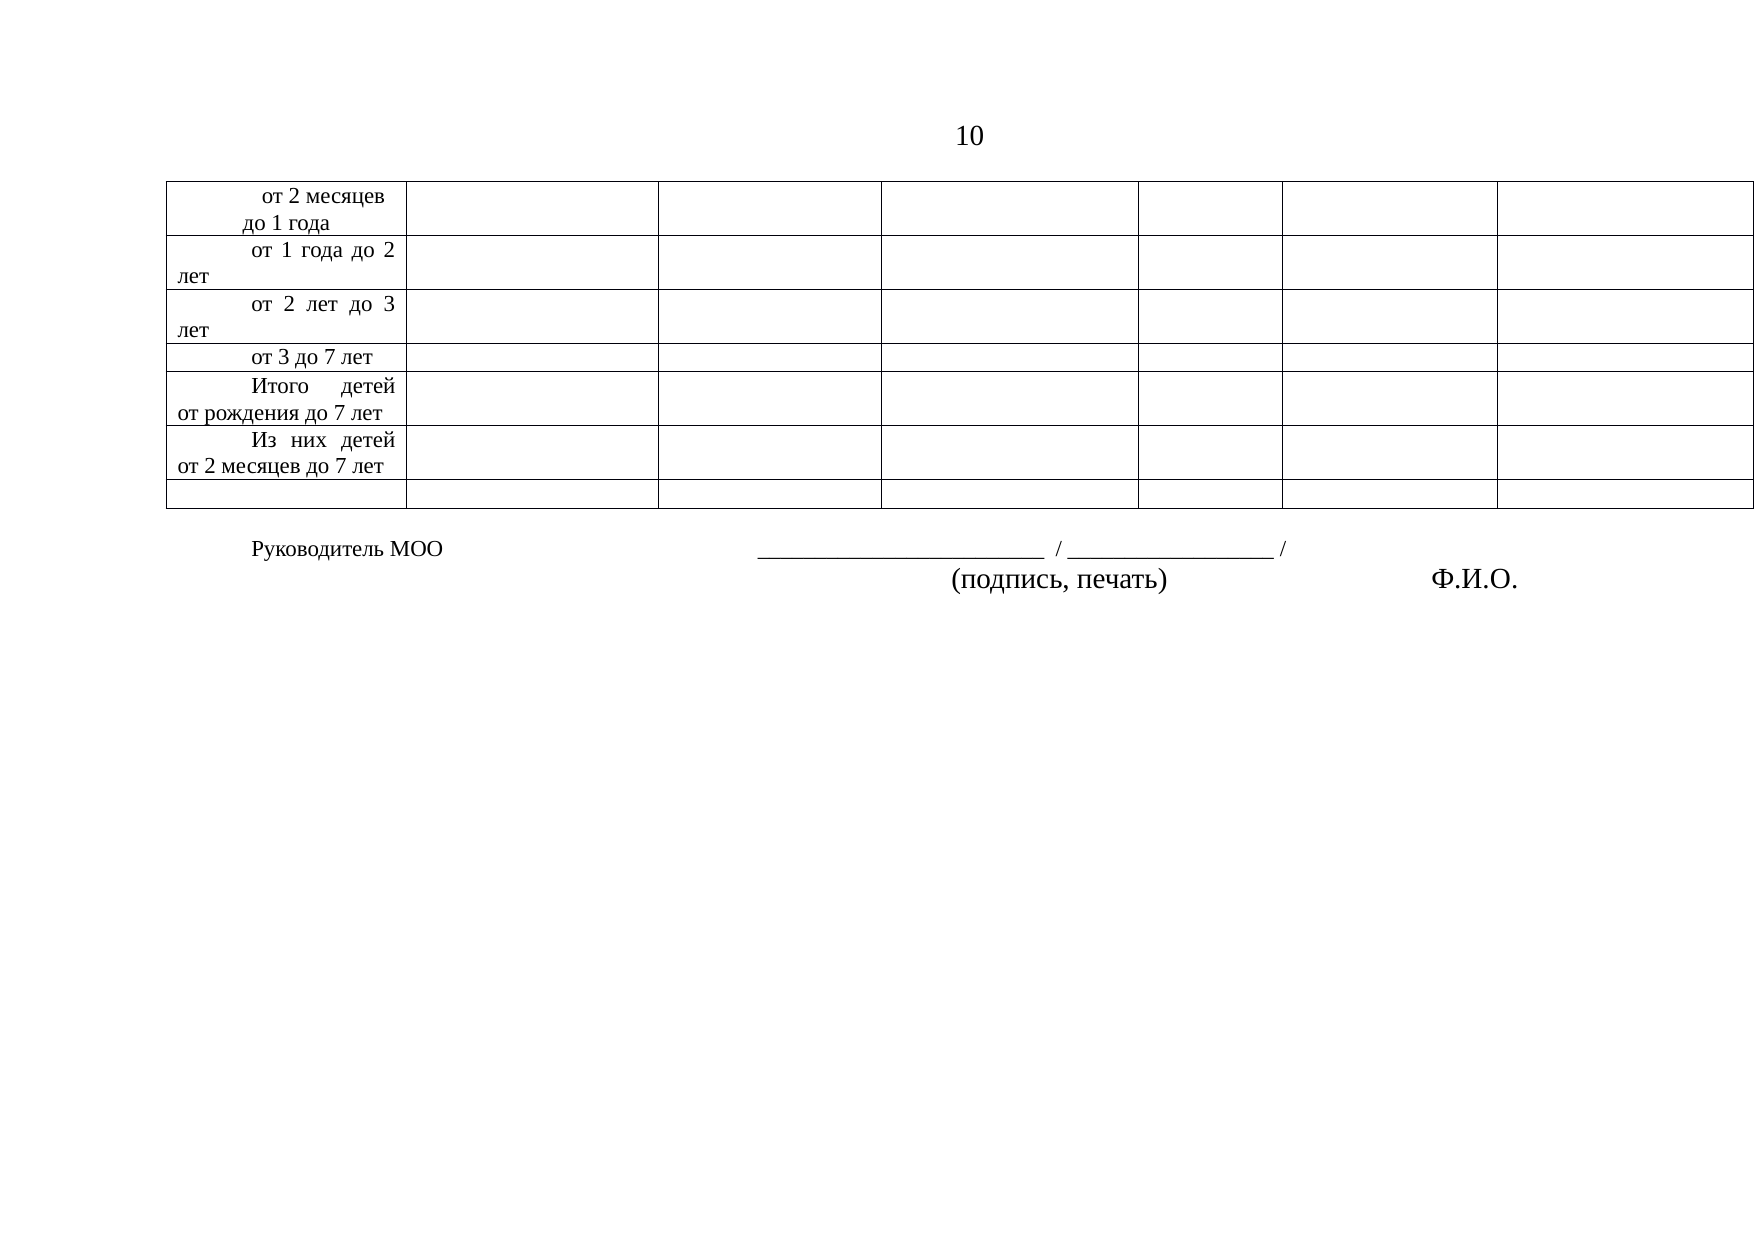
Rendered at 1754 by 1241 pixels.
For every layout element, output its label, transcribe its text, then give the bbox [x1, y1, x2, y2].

table_cell [1283, 480, 1497, 507]
table_cell [407, 480, 658, 507]
table_cell [1498, 344, 1753, 371]
table_cell [659, 344, 881, 371]
table_cell [1283, 290, 1497, 342]
table_cell [1283, 426, 1497, 479]
table_cell [1283, 344, 1497, 371]
table_cell [882, 236, 1138, 289]
table_cell [1139, 372, 1282, 425]
table_cell [1139, 344, 1282, 371]
table_cell [882, 426, 1138, 479]
table_cell [882, 372, 1138, 425]
table_cell [1139, 236, 1282, 289]
table_cell [659, 372, 881, 425]
table_cell [1283, 182, 1497, 235]
table_cell [1139, 426, 1282, 479]
table_cell [882, 290, 1138, 342]
table_cell [1498, 236, 1753, 289]
table_cell [659, 182, 881, 235]
table_cell [1283, 372, 1497, 425]
table_cell [1139, 182, 1282, 235]
table_cell [1139, 480, 1282, 507]
table_cell [882, 480, 1138, 507]
table_cell [1498, 426, 1753, 479]
table_cell [407, 344, 658, 371]
table_cell [407, 236, 658, 289]
text Руководитель МОО _________________________ / __________________ / [177, 535, 1695, 561]
table_cell [1498, 372, 1753, 425]
table_cell [1139, 290, 1282, 342]
table_cell [659, 426, 881, 479]
table_cell Итого детей от рождения до 7 лет [167, 372, 406, 425]
table_cell [1498, 182, 1753, 235]
text (подпись, печать) Ф.И.О. [177, 561, 1695, 595]
table_cell [407, 182, 658, 235]
table_cell [659, 290, 881, 342]
table_cell [659, 480, 881, 507]
table_cell от 2 месяцев до 1 года [167, 182, 406, 235]
table_cell от 1 года до 2 лет [167, 236, 406, 289]
table_cell [407, 372, 658, 425]
table_cell от 2 лет до 3 лет [167, 290, 406, 342]
table_cell [407, 290, 658, 342]
table_cell Из них детей от 2 месяцев до 7 лет [167, 426, 406, 479]
table_cell [407, 426, 658, 479]
table_cell [1283, 236, 1497, 289]
table_cell [659, 236, 881, 289]
table_cell [882, 344, 1138, 371]
table_cell [1498, 290, 1753, 342]
table_cell от 3 до 7 лет [167, 344, 406, 371]
table_cell [167, 480, 406, 507]
table_cell [882, 182, 1138, 235]
table_cell [1498, 480, 1753, 507]
